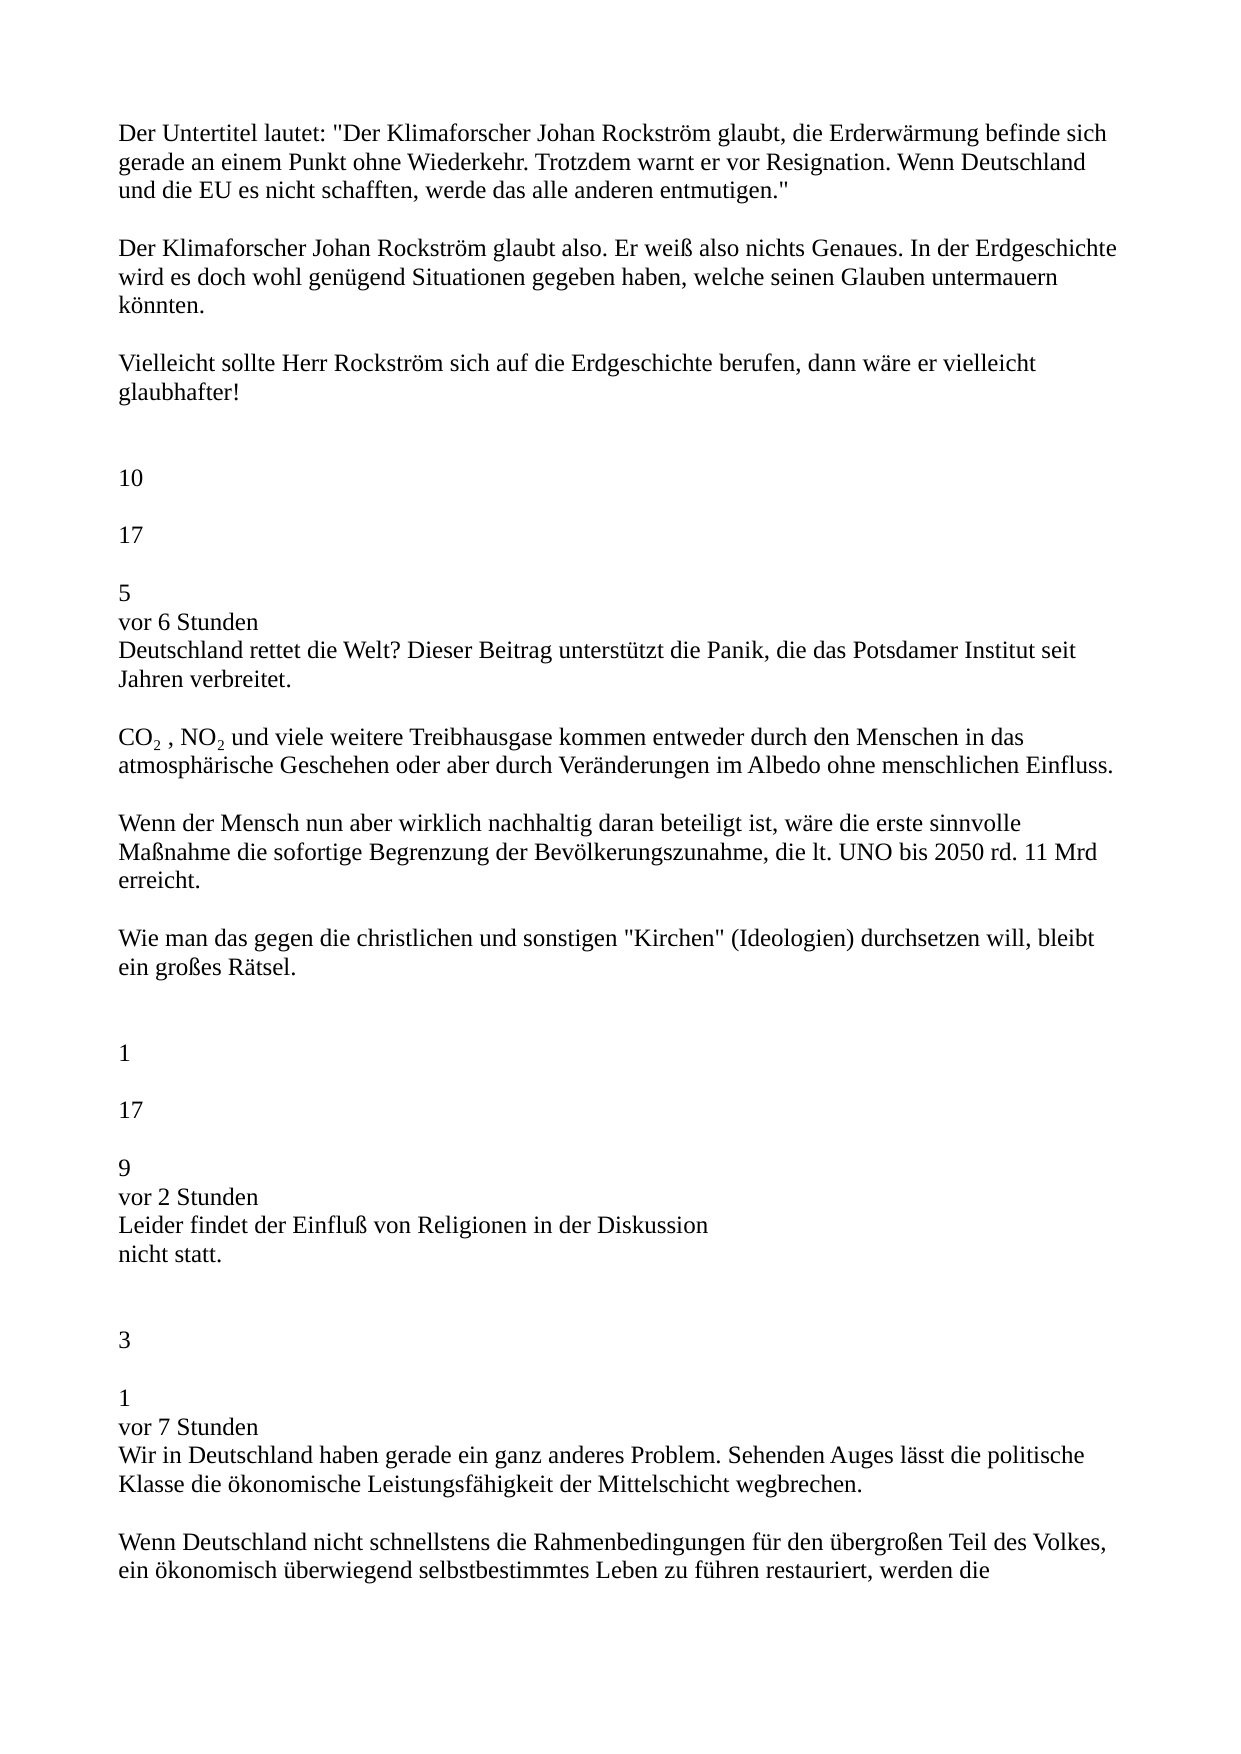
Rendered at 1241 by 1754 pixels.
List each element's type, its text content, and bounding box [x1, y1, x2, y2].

text vor 2 Stunden [118, 1182, 1122, 1211]
text CO₂ , NO₂ und viele weitere Treibhausgase kommen entweder durch den Menschen in das atmosphärische Geschehen oder aber durch Veränderungen im Albedo ohne menschlichen Einfluss. [118, 722, 1122, 779]
text Wenn Deutschland nicht schnellstens die Rahmenbedingungen für den übergroßen Teil des Volkes, ein ökonomisch überwiegend selbstbestimmtes Leben zu führen restauriert, werden die [118, 1527, 1122, 1584]
text 17 [118, 521, 1122, 549]
text vor 7 Stunden [118, 1412, 1122, 1441]
text 1 [118, 1038, 1122, 1067]
text 10 [118, 463, 1122, 492]
text Der Klimaforscher Johan Rockström glaubt also. Er weiß also nichts Genaues. In der Erdgeschichte wird es doch wohl genügend Situationen gegeben haben, welche seinen Glauben untermauern könnten. [118, 233, 1122, 319]
text 17 [118, 1096, 1122, 1124]
text Wie man das gegen die christlichen und sonstigen "Kirchen" (Ideologien) durchsetzen will, bleibt ein großes Rätsel. [118, 923, 1122, 981]
text Wir in Deutschland haben gerade ein ganz anderes Problem. Sehenden Auges lässt die politische Klasse die ökonomische Leistungsfähigkeit der Mittelschicht wegbrechen. [118, 1441, 1122, 1498]
text nicht statt. [118, 1239, 1122, 1268]
text 1 [118, 1383, 1122, 1412]
text 5 [118, 578, 1122, 607]
text vor 6 Stunden [118, 607, 1122, 636]
text 3 [118, 1326, 1122, 1354]
text Vielleicht sollte Herr Rockström sich auf die Erdgeschichte berufen, dann wäre er vielleicht glaubhafter! [118, 348, 1122, 406]
text 9 [118, 1153, 1122, 1182]
text Leider findet der Einfluß von Religionen in der Diskussion [118, 1211, 1122, 1239]
text Der Untertitel lautet: "Der Klimaforscher Johan Rockström glaubt, die Erderwärmung befinde sich gerade an einem Punkt ohne Wiederkehr. Trotzdem warnt er vor Resignation. Wenn Deutschland und die EU es nicht schafften, werde das alle anderen entmutigen." [118, 118, 1122, 204]
text Deutschland rettet die Welt? Dieser Beitrag unterstützt die Panik, die das Potsdamer Institut seit Jahren verbreitet. [118, 636, 1122, 693]
text Wenn der Mensch nun aber wirklich nachhaltig daran beteiligt ist, wäre die erste sinnvolle Maßnahme die sofortige Begrenzung der Bevölkerungszunahme, die lt. UNO bis 2050 rd. 11 Mrd erreicht. [118, 808, 1122, 894]
